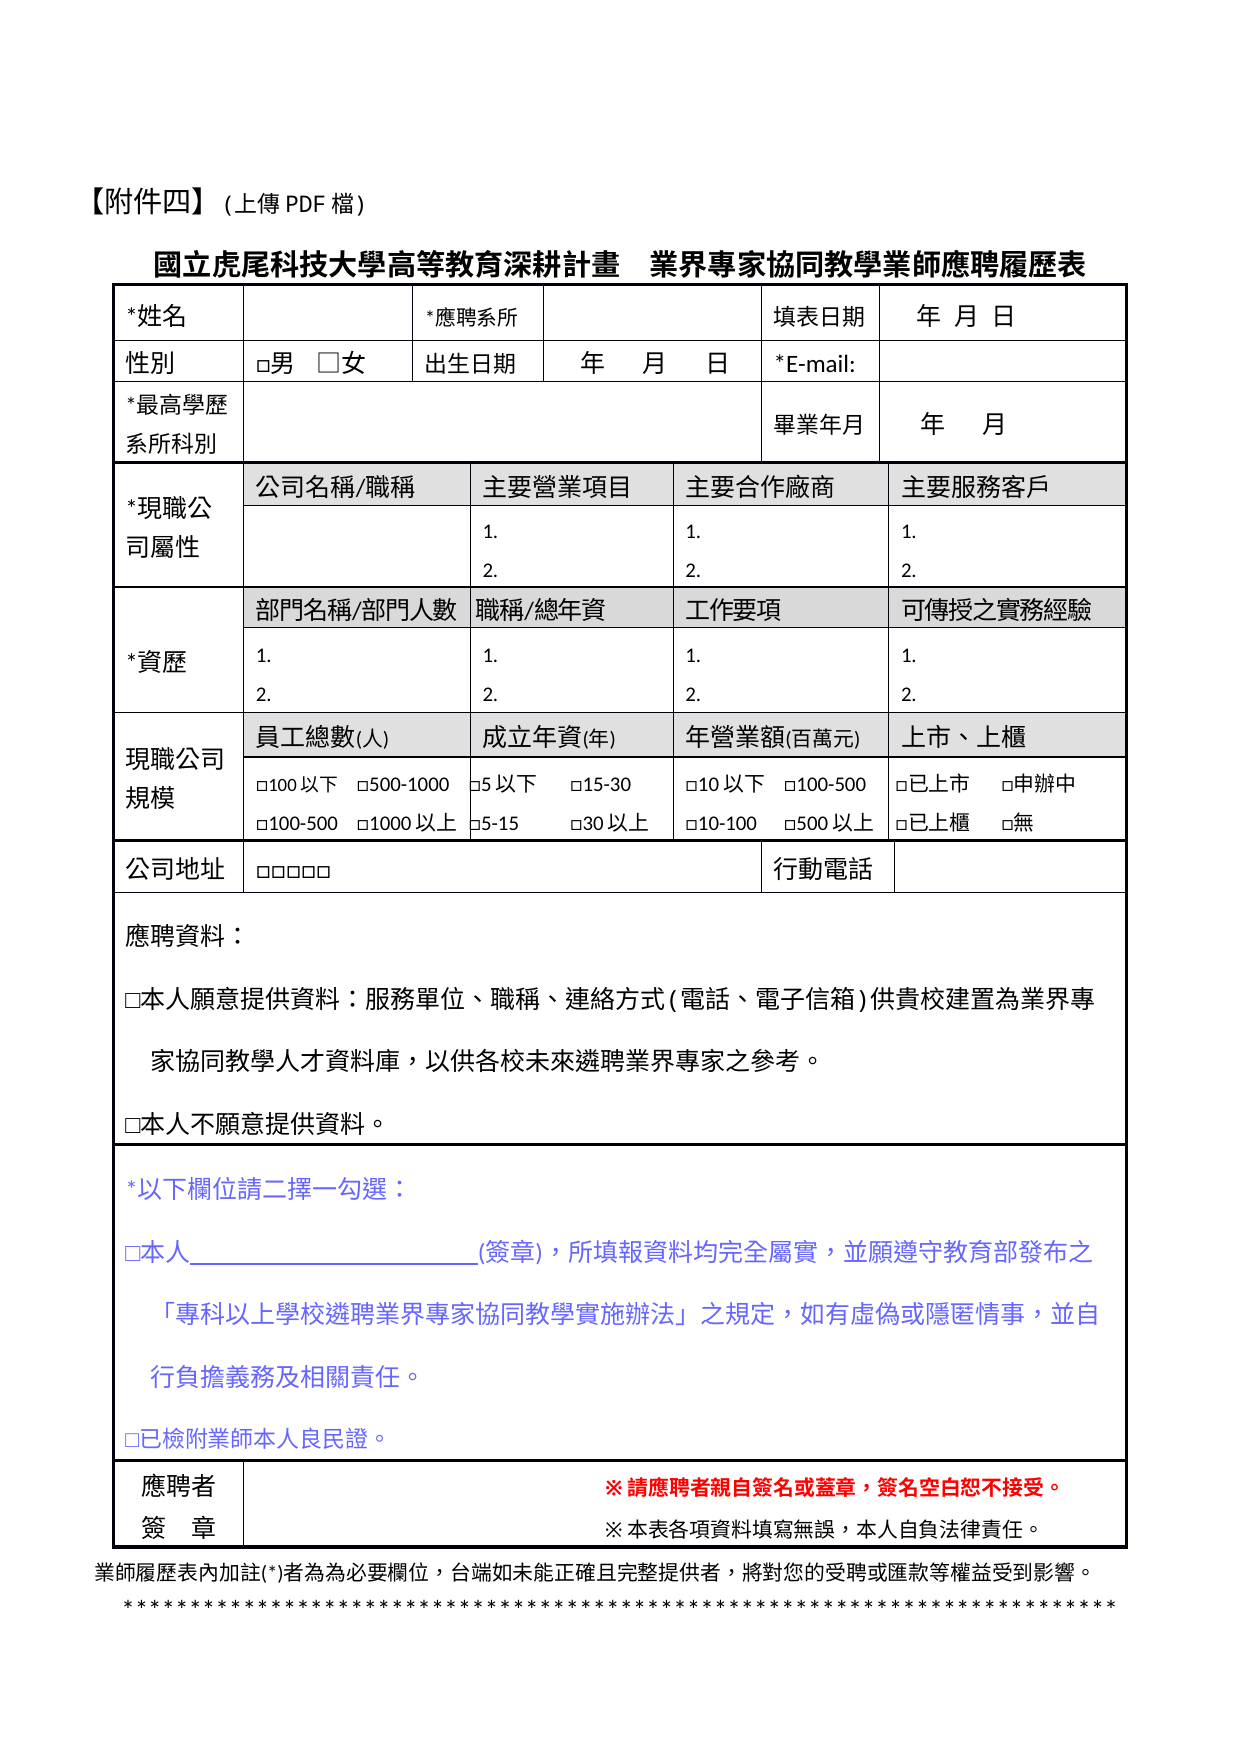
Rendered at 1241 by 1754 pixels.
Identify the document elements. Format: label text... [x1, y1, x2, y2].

table_cell *最高學歷 系所科別 [115, 382, 243, 461]
table_cell 部門名稱/部門人數 [244, 588, 470, 627]
table_cell □100-500 □500以上 [783, 758, 888, 839]
table_cell 工作要項 [674, 588, 888, 627]
table_cell *資歷 [115, 588, 243, 712]
table_cell 年營業額(百萬元) [674, 713, 888, 756]
table_cell 員工總數(人) [244, 713, 470, 756]
table_cell □男 □女 [244, 341, 412, 381]
table_cell 職稱/總年資 [471, 588, 673, 627]
table_cell *E-mail: [762, 341, 879, 381]
table_cell *以下欄位請二擇一勾選： □本人 (簽章)，所填報資料均完全屬實，並願遵守教育部發布之「專科以上學校遴聘業界專家協同教學實施辦法」之規定，如有虛偽或隱匿情事，並自行負擔義務及相關責任。 □已檢附業師本人良民證。 [115, 1146, 1125, 1459]
table_cell [895, 842, 1125, 892]
table_cell 1. 2. [674, 506, 888, 586]
table_cell 出生日期 [413, 341, 543, 381]
table_cell 1. 2. [889, 628, 1125, 712]
text ************************************************************************** [75, 1588, 1165, 1628]
table_cell 年 月 [880, 382, 1125, 461]
table_cell □5以下 □5-15 [471, 758, 558, 839]
table_cell □15-30 □30以上 [558, 758, 673, 839]
table_cell 主要服務客戶 [889, 464, 1125, 505]
table_cell 1. 2. [889, 506, 1125, 586]
table_cell [244, 506, 470, 586]
table_cell 上市、上櫃 [889, 713, 1125, 756]
table_cell 公司名稱/職稱 [244, 464, 470, 505]
table_cell 畢業年月 [762, 382, 879, 461]
table_cell □已上市 □已上櫃 [889, 758, 989, 839]
text 國立虎尾科技大學高等教育深耕計畫 業界專家協同教學業師應聘履歷表 [75, 221, 1165, 283]
table_cell [244, 1462, 593, 1545]
table_cell 1. 2. [471, 506, 673, 586]
table_cell □□□□□ [244, 842, 761, 892]
table_header 年 月 日 [880, 286, 1125, 340]
table_cell 可傳授之實務經驗 [889, 588, 1125, 627]
table_cell 成立年資(年) [471, 713, 673, 756]
table_cell 主要合作廠商 [674, 464, 888, 505]
table_cell 現職公司規模 [115, 713, 243, 839]
table_cell 行動電話 [762, 842, 894, 892]
table_cell □10以下 □10-100 [674, 758, 783, 839]
table_header [544, 286, 761, 340]
table_header 填表日期 [762, 286, 879, 340]
text 【附件四】(上傳PDF檔) [75, 158, 1165, 221]
table_cell 主要營業項目 [471, 464, 673, 505]
table_cell 1. 2. [674, 628, 888, 712]
table_header *姓名 [115, 286, 243, 340]
table_cell *現職公司屬性 [115, 464, 243, 586]
table_cell □100以下 □100-500 [244, 758, 357, 839]
table_header [244, 286, 412, 340]
table_cell □申辦中 □無 [989, 758, 1125, 839]
table_cell [880, 341, 1125, 381]
text 業師履歷表內加註(*)者為為必要欄位，台端如未能正確且完整提供者，將對您的受聘或匯款等權益受到影響。 [75, 1548, 1165, 1588]
table_cell 1. 2. [471, 628, 673, 712]
table_cell □500-1000 □1000以上 [357, 758, 470, 839]
table_cell 1. 2. [244, 628, 470, 712]
table_cell 應聘資料： □本人願意提供資料：服務單位、職稱、連絡方式(電話、電子信箱)供貴校建置為業界專家協同教學人才資料庫，以供各校未來遴聘業界專家之參考。 □本人不願意提供資料。 [115, 893, 1125, 1143]
table_cell 年 月 日 [544, 341, 761, 381]
table_cell 性別 [115, 341, 243, 381]
table_cell [244, 382, 761, 461]
table_cell 應聘者 簽 章 [115, 1462, 243, 1545]
table_cell ※ 請應聘者親自簽名或蓋章，簽名空白恕不接受。 ※ 本表各項資料填寫無誤，本人自負法律責任。 [593, 1462, 1125, 1545]
table_cell 公司地址 [115, 842, 243, 892]
table_header *應聘系所 [413, 286, 543, 340]
